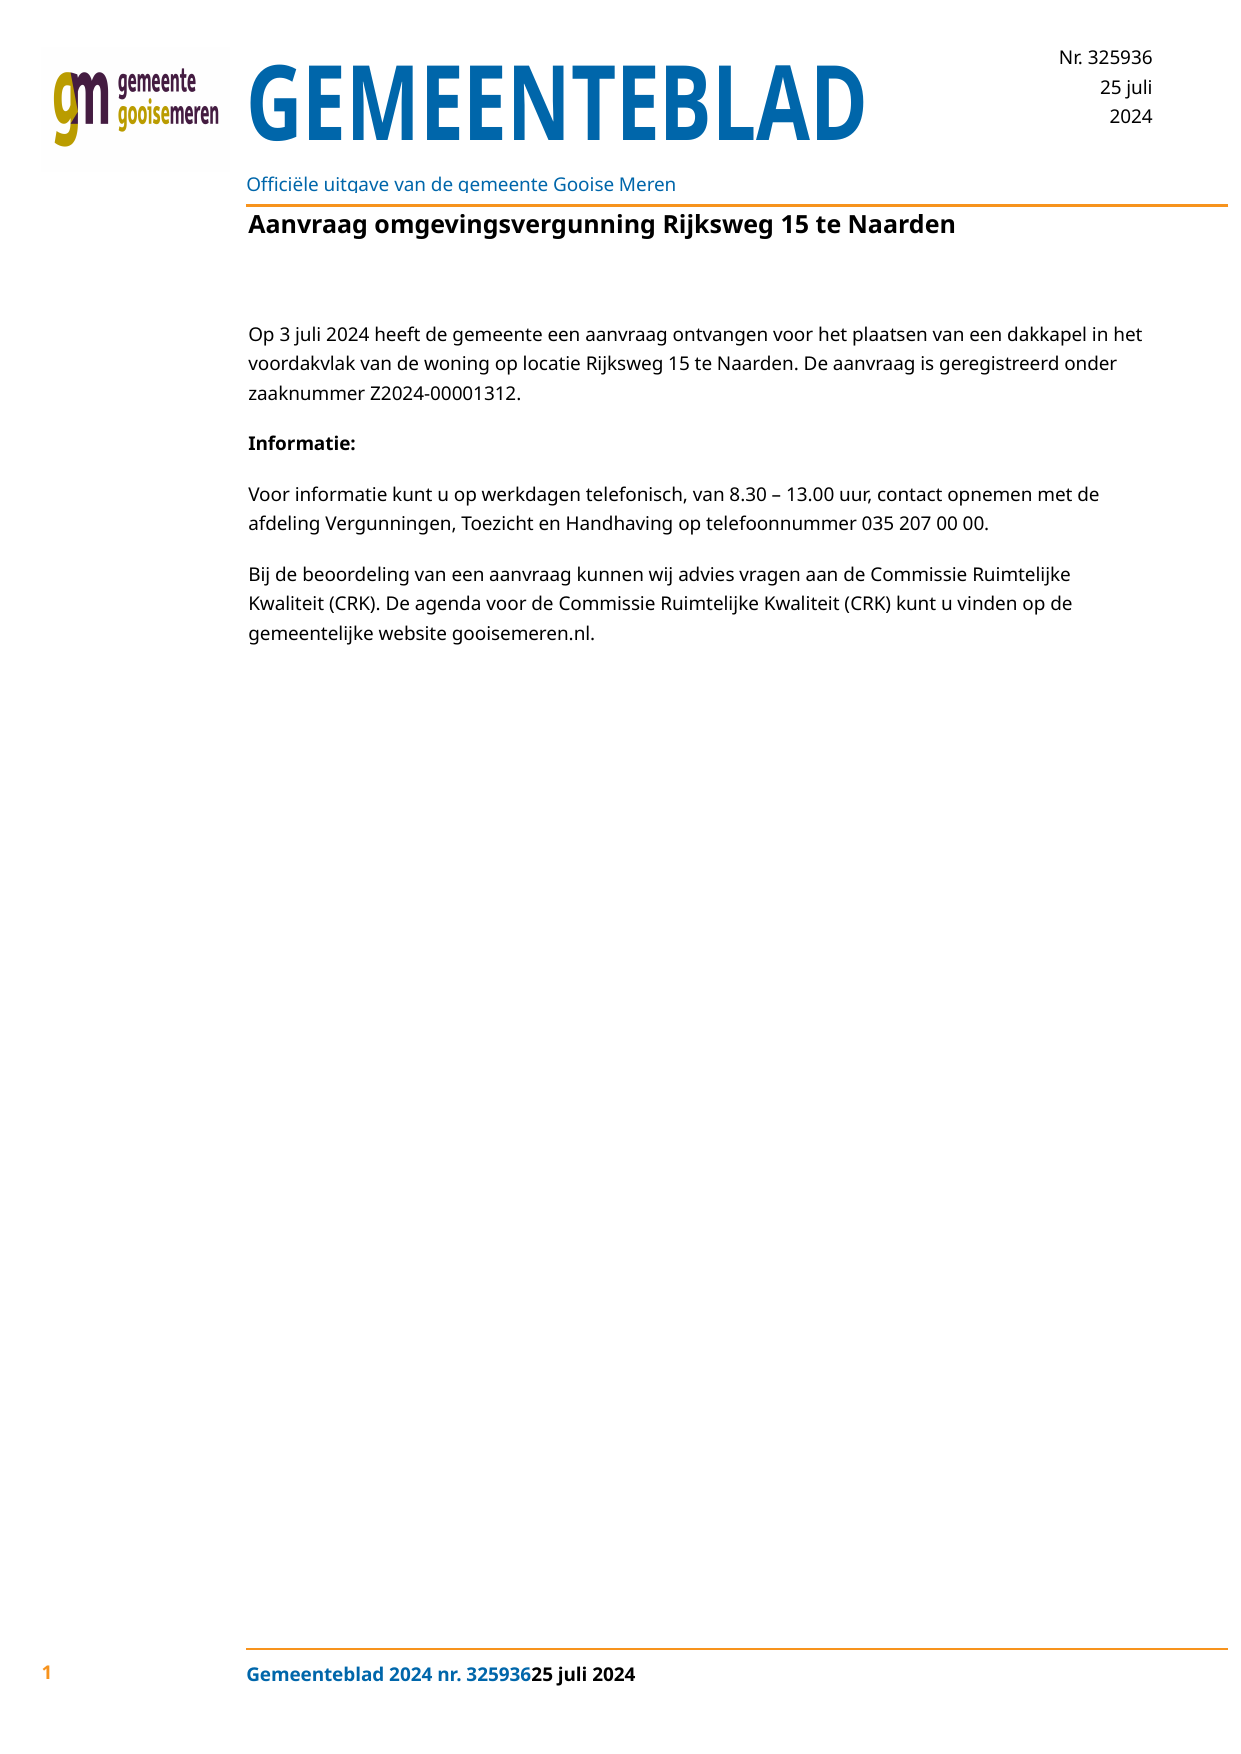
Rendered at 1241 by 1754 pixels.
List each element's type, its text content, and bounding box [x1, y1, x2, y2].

text Op 3 juli 2024 heeft de gemeente een aanvraag ontvangen voor het plaatsen van een dakkapel in het voordakvlak van de woning op locatie Rijksweg 15 te Naarden. De aanvraag is geregistreerd onder zaaknummer Z2024-00001312. [248, 321, 1152, 406]
text Voor informatie kunt u op werkdagen telefonisch, van 8.30 – 13.00 uur, contact opnemen met de afdeling Vergunningen, Toezicht en Handhaving op telefoonnummer 035 207 00 00. [248, 481, 1152, 536]
text Aanvraag omgevingsvergunning Rijksweg 15 te Naarden [248, 207, 1152, 241]
picture [41, 47, 231, 172]
text Bij de beoordeling van een aanvraag kunnen wij advies vragen aan de Commissie Ruimtelijke Kwaliteit (CRK). De agenda voor de Commissie Ruimtelijke Kwaliteit (CRK) kunt u vinden op de gemeentelijke website gooisemeren.nl. [248, 561, 1152, 646]
text Informatie: [248, 430, 1152, 456]
